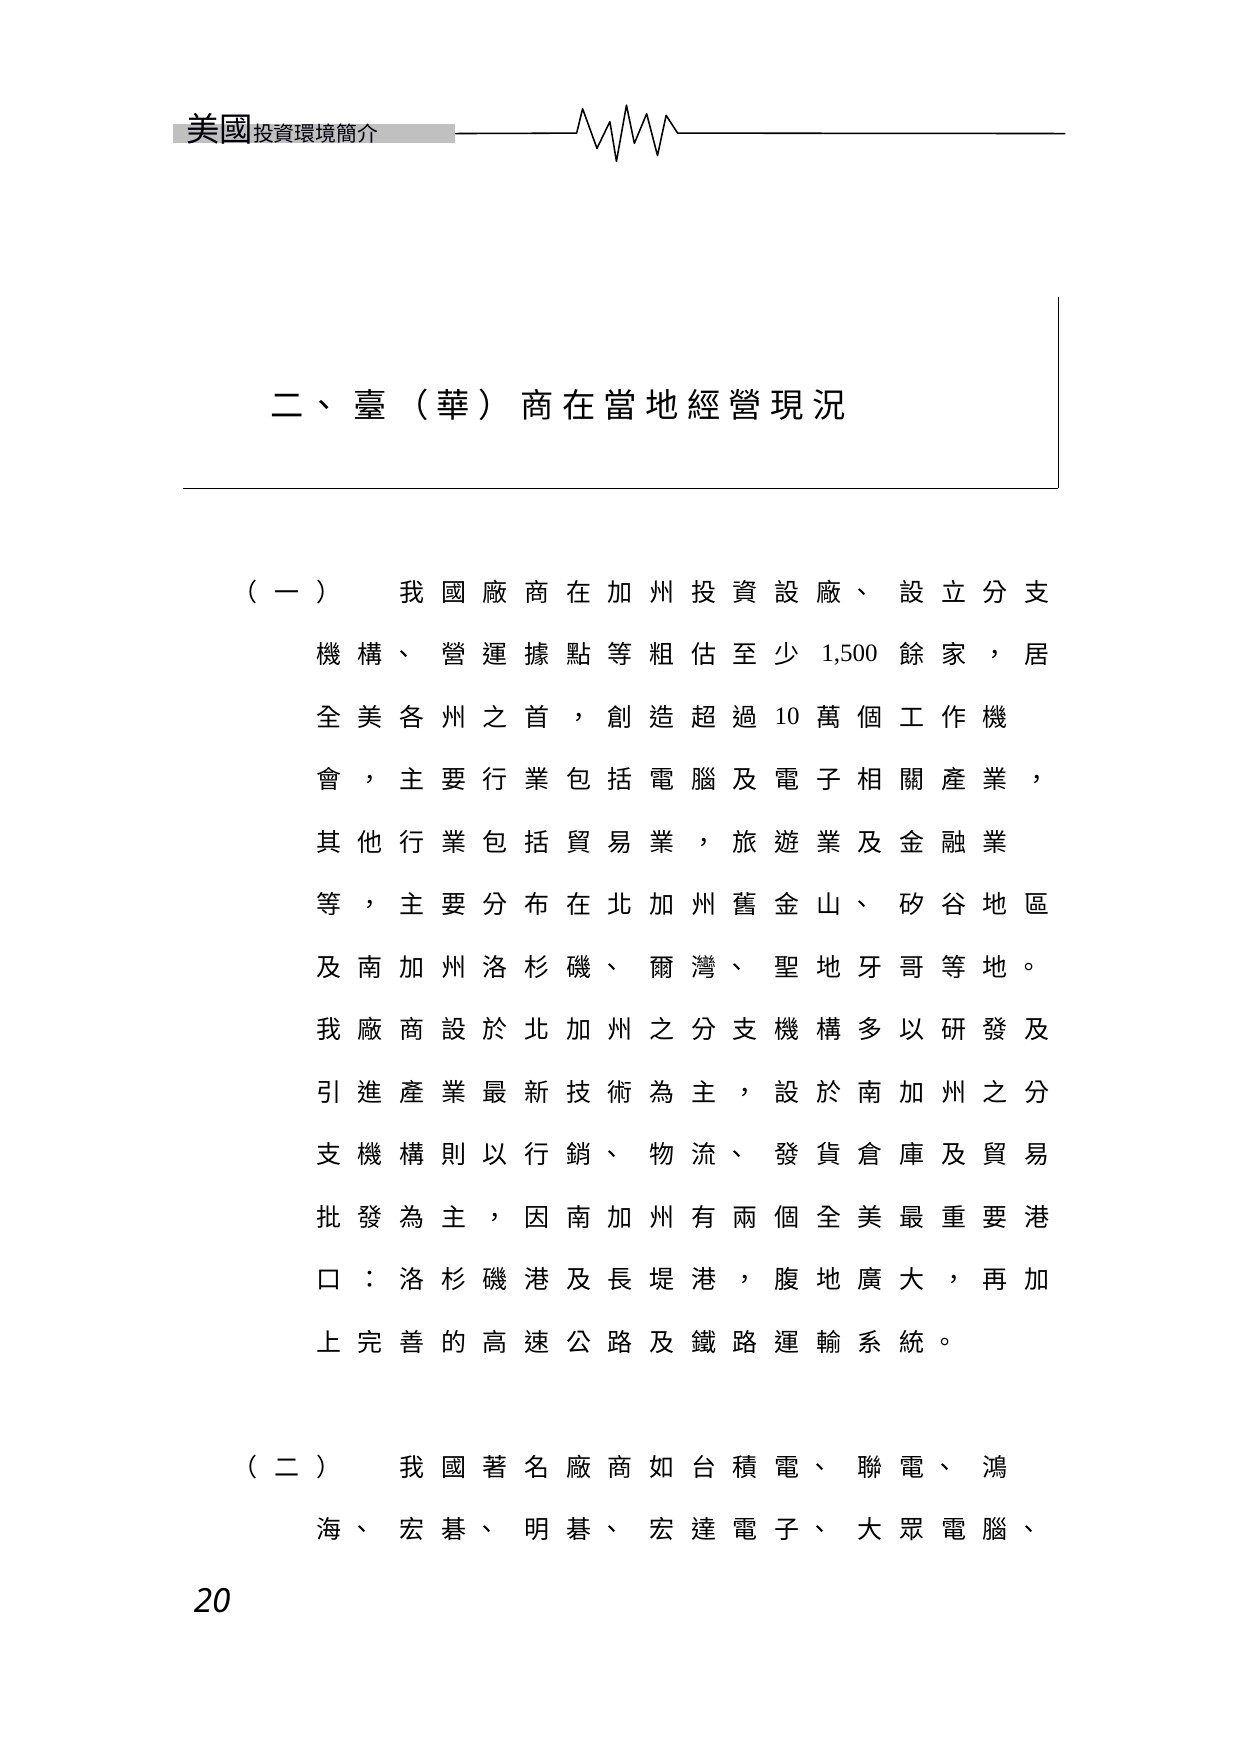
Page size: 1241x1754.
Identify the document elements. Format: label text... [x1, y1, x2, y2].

text （一） 我國廠商在加州投資設廠、設立分支機構、營運據點等粗估至少1,500餘家，居全美各州之首，創造超過10萬個工作機會，主要行業包括電腦及電子相關產業，其他行業包括貿易業，旅遊業及金融業等，主要分布在北加州舊金山、矽谷地區及南加州洛杉磯、爾灣、聖地牙哥等地。我廠商設於北加州之分支機構多以研發及引進產業最新技術為主，設於南加州之分支機構則以行銷、物流、發貨倉庫及貿易批發為主，因南加州有兩個全美最重要港口：洛杉磯港及長堤港，腹地廣大，再加上完善的高速公路及鐵路運輸系統。 [207, 549, 1058, 1361]
text 二、臺（華）商在當地經營現況 [183, 297, 1058, 488]
text （二） 我國著名廠商如台積電、聯電、鴻海、宏碁、明碁、宏達電子、大眾電腦、 [207, 1424, 1058, 1549]
